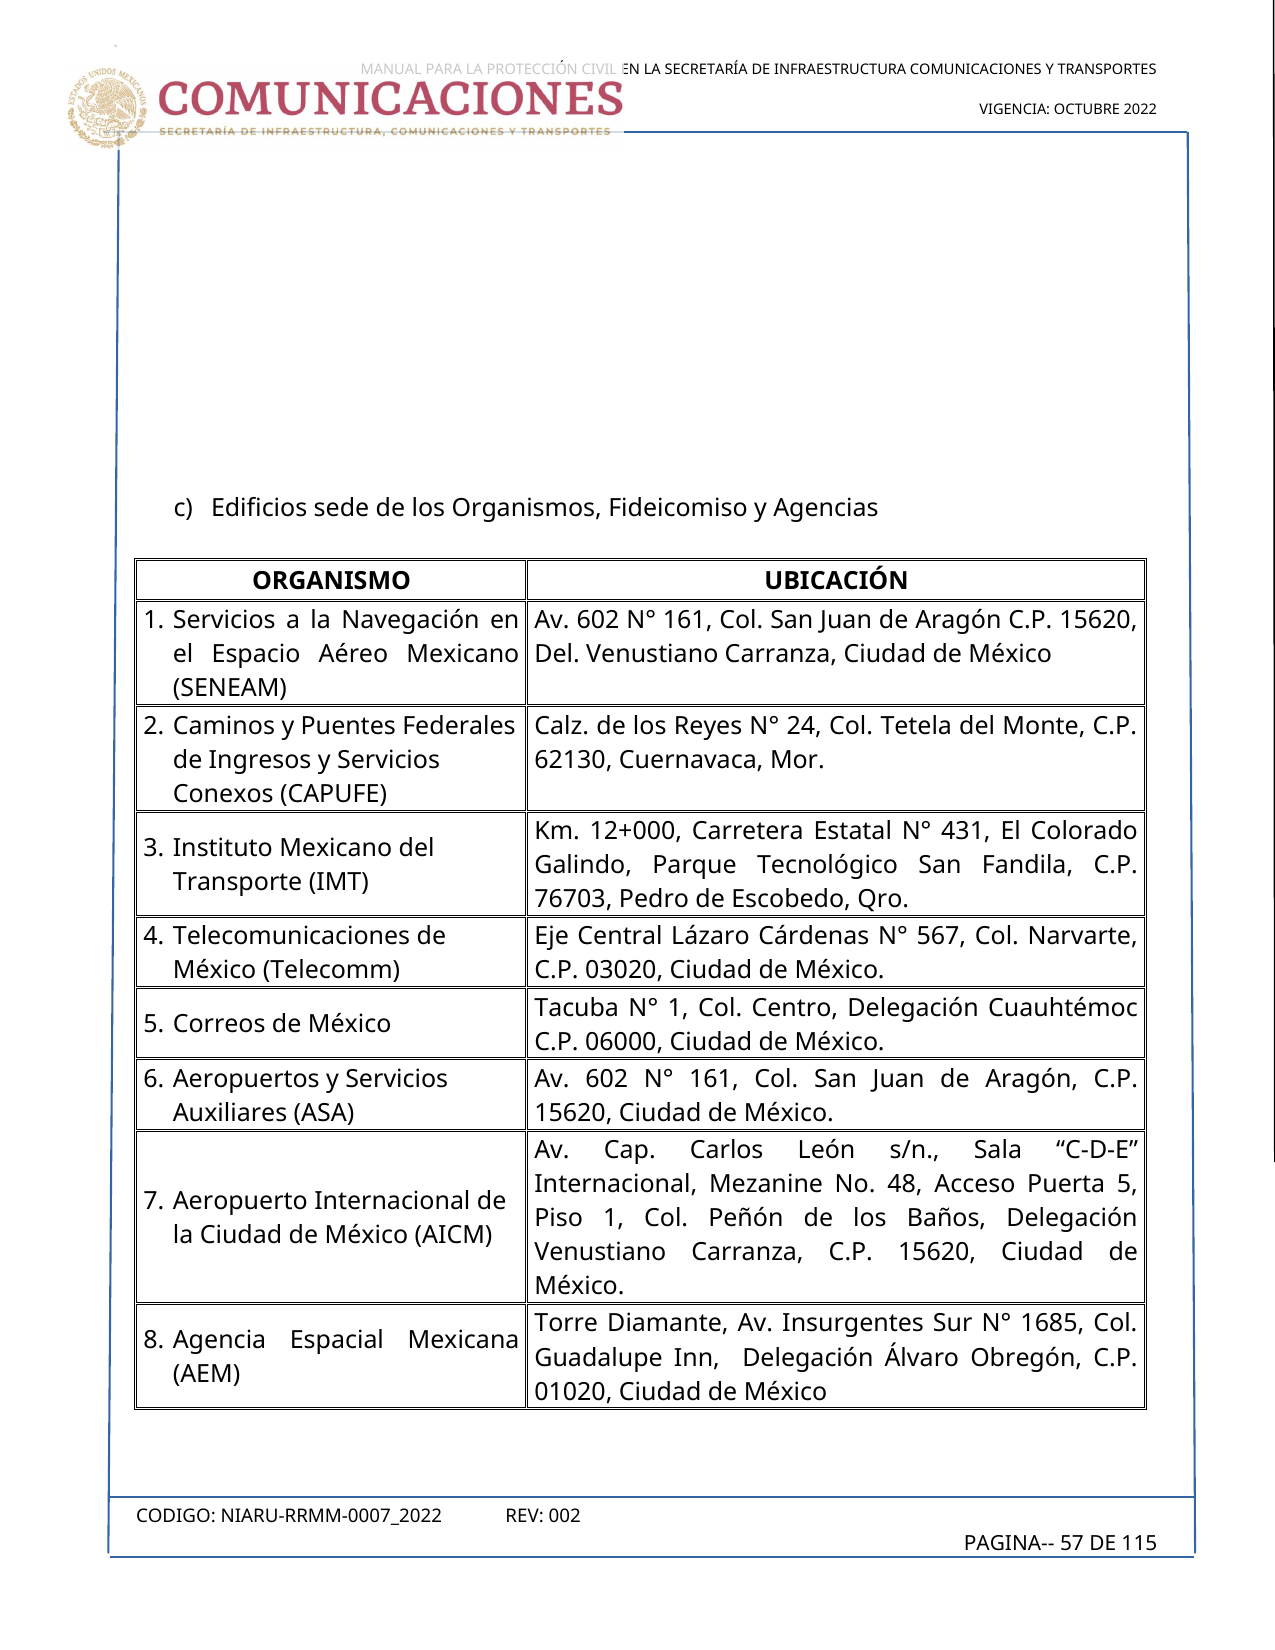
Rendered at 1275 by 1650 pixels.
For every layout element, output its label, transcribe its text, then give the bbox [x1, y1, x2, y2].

table_header ORGANISMO [137, 561, 525, 599]
list Edificios sede de los Organismos, Fideicomiso y Agencias [173, 489, 1157, 523]
table_cell Agencia Espacial Mexicana (AEM) [137, 1305, 525, 1407]
table_cell Av. Cap. Carlos León s/n., Sala “C-D-E” Internacional, Mezanine No. 48, Acceso Puerta 5, Piso 1, Col. Peñón de los Baños, Delegación Venustiano Carranza, C.P. 15620, Ciudad de México. [528, 1132, 1144, 1302]
table_cell Eje Central Lázaro Cárdenas N° 567, Col. Narvarte, C.P. 03020, Ciudad de México. [528, 918, 1144, 986]
table_cell Km. 12+000, Carretera Estatal N° 431, El Colorado Galindo, Parque Tecnológico San Fandila, C.P. 76703, Pedro de Escobedo, Qro. [528, 813, 1144, 915]
table_cell Torre Diamante, Av. Insurgentes Sur N° 1685, Col. Guadalupe Inn, Delegación Álvaro Obregón, C.P. 01020, Ciudad de México [528, 1305, 1144, 1407]
table_cell Av. 602 N° 161, Col. San Juan de Aragón, C.P. 15620, Ciudad de México. [528, 1060, 1144, 1128]
table_cell Correos de México [137, 989, 525, 1057]
table_header UBICACIÓN [528, 561, 1144, 599]
table_cell Aeropuerto Internacional de la Ciudad de México (AICM) [137, 1132, 525, 1302]
table_cell Av. 602 N° 161, Col. San Juan de Aragón C.P. 15620, Del. Venustiano Carranza, Ciudad de México [528, 602, 1144, 704]
table_cell Instituto Mexicano del Transporte (IMT) [137, 813, 525, 915]
table_cell Caminos y Puentes Federales de Ingresos y Servicios Conexos (CAPUFE) [137, 707, 525, 809]
table_cell Tacuba N° 1, Col. Centro, Delegación Cuauhtémoc C.P. 06000, Ciudad de México. [528, 989, 1144, 1057]
table_cell Telecomunicaciones de México (Telecomm) [137, 918, 525, 986]
table_cell Servicios a la Navegación en el Espacio Aéreo Mexicano (SENEAM) [137, 602, 525, 704]
table_cell Calz. de los Reyes N° 24, Col. Tetela del Monte, C.P. 62130, Cuernavaca, Mor. [528, 707, 1144, 809]
table_cell Aeropuertos y Servicios Auxiliares (ASA) [137, 1060, 525, 1128]
